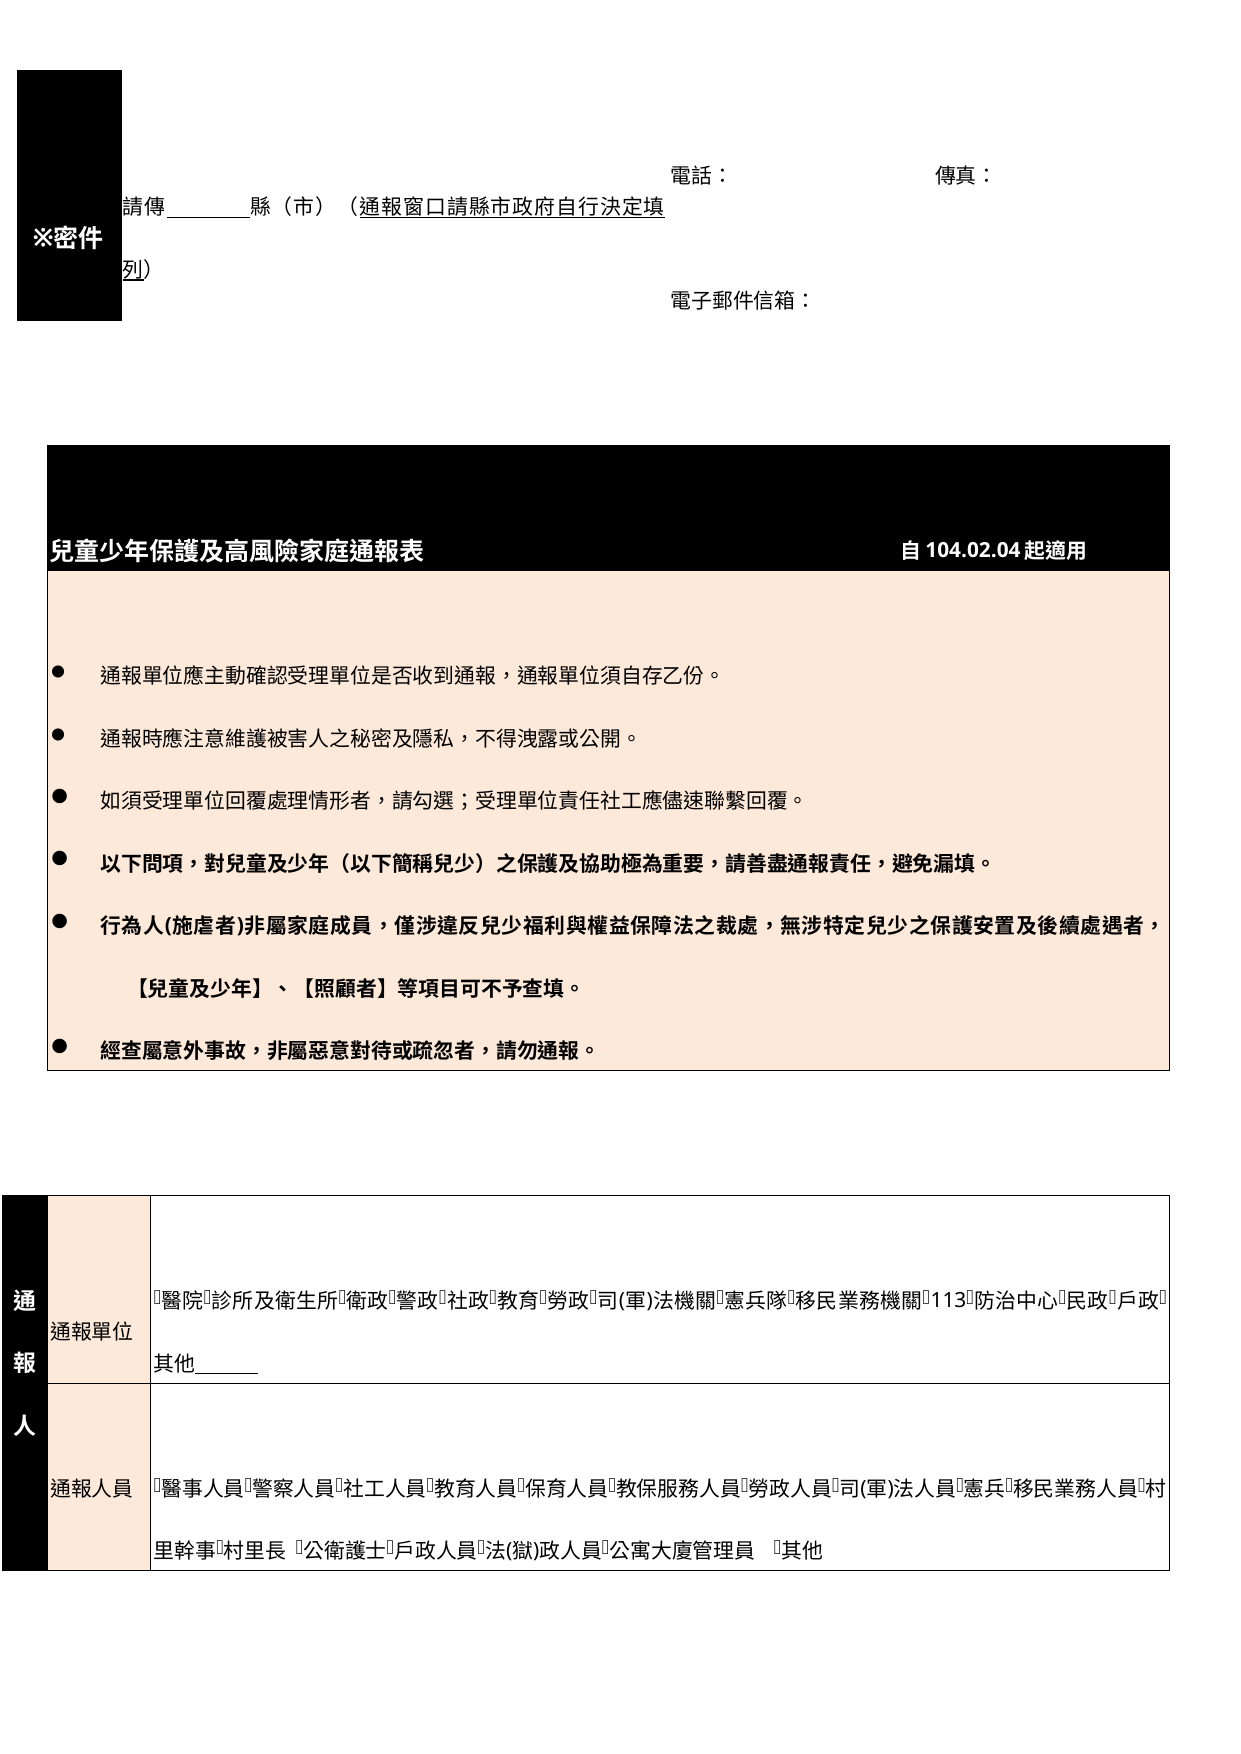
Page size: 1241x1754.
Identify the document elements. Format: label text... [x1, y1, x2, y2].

table_header 醫院診所及衛生所衛政警政社政教育勞政司(軍)法機關憲兵隊移民業務機關113防治中心民政戶政其他 [151, 1196, 1169, 1383]
table_header 通報單位 [48, 1196, 150, 1383]
table_header 傳真： [933, 70, 1169, 195]
table_cell 通報人員 [48, 1384, 150, 1570]
table_header 電話： [669, 70, 933, 195]
table_cell 電子郵件信箱： [669, 195, 933, 320]
table_cell [933, 195, 1169, 320]
table_cell 醫事人員警察人員社工人員教育人員保育人員教保服務人員勞政人員司(軍)法人員憲兵移民業務人員村里幹事村里長 公衛護士戶政人員法(獄)政人員公寓大廈管理員 其他 [151, 1384, 1169, 1570]
table_header 兒童少年保護及高風險家庭通報表 自104.02.04起適用 [48, 446, 1169, 570]
table_header 請傳 縣（市）（通報窗口請縣市政府自行決定填列） [122, 70, 668, 320]
table_cell 通報單位應主動確認受理單位是否收到通報，通報單位須自存乙份。 通報時應注意維護被害人之秘密及隱私，不得洩露或公開。 如須受理單位回覆處理情形者，請勾選；受理單位責任社工應儘速聯繫回覆。 以下問項，對兒童及少年（以下簡稱兒少）之保護及協助極為重要，請善盡通報責任，避免漏填。 行為人(施虐者)非屬家庭成員，僅涉違反兒少福利與權益保障法之裁處，無涉特定兒少之保護安置及後續處遇者，【兒童及少年】、【照顧者】等項目可不予查填。 經查屬意外事故，非屬惡意對待或疏忽者，請勿通報。 [48, 571, 1169, 1070]
table_header 通報人 [3, 1196, 47, 1570]
table_header ※密件 [18, 71, 121, 320]
